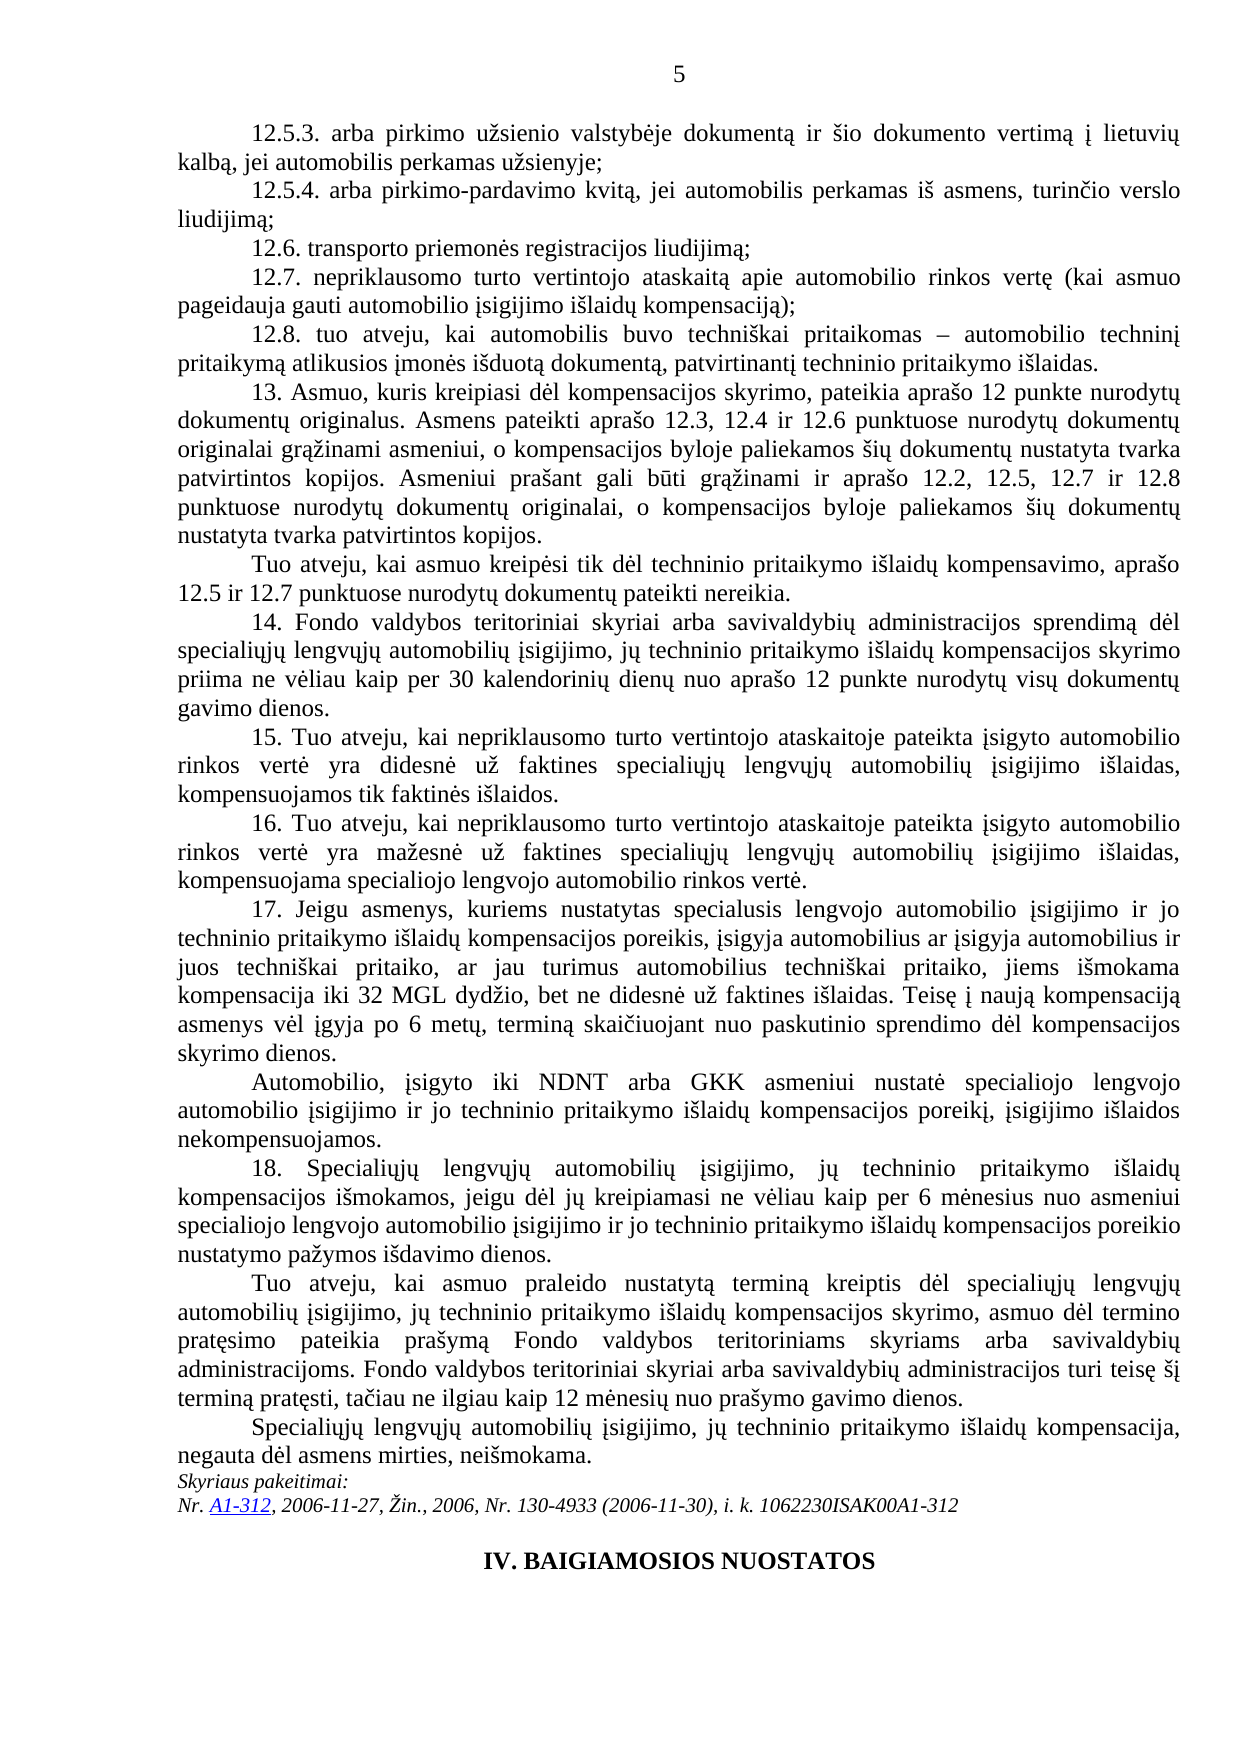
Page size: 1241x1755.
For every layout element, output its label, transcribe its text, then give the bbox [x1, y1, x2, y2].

text 18. Specialiųjų lengvųjų automobilių įsigijimo, jų techninio pritaikymo išlaidų kompensacijos išmokamos, jeigu dėl jų kreipiamasi ne vėliau kaip per 6 mėnesius nuo asmeniui specialiojo lengvojo automobilio įsigijimo ir jo techninio pritaikymo išlaidų kompensacijos poreikio nustatymo pažymos išdavimo dienos. [177, 1153, 1181, 1268]
text 12.8. tuo atveju, kai automobilis buvo techniškai pritaikomas – automobilio techninį pritaikymą atlikusios įmonės išduotą dokumentą, patvirtinantį techninio pritaikymo išlaidas. [177, 319, 1181, 377]
text Tuo atveju, kai asmuo kreipėsi tik dėl techninio pritaikymo išlaidų kompensavimo, aprašo 12.5 ir 12.7 punktuose nurodytų dokumentų pateikti nereikia. [177, 549, 1181, 607]
text Tuo atveju, kai asmuo praleido nustatytą terminą kreiptis dėl specialiųjų lengvųjų automobilių įsigijimo, jų techninio pritaikymo išlaidų kompensacijos skyrimo, asmuo dėl termino pratęsimo pateikia prašymą Fondo valdybos teritoriniams skyriams arba savivaldybių administracijoms. Fondo valdybos teritoriniai skyriai arba savivaldybių administracijos turi teisę šį terminą pratęsti, tačiau ne ilgiau kaip 12 mėnesių nuo prašymo gavimo dienos. [177, 1268, 1181, 1412]
text IV. BAIGIAMOSIOS NUOSTATOS [177, 1546, 1181, 1575]
text 13. Asmuo, kuris kreipiasi dėl kompensacijos skyrimo, pateikia aprašo 12 punkte nurodytų dokumentų originalus. Asmens pateikti aprašo 12.3, 12.4 ir 12.6 punktuose nurodytų dokumentų originalai grąžinami asmeniui, o kompensacijos byloje paliekamos šių dokumentų nustatyta tvarka patvirtintos kopijos. Asmeniui prašant gali būti grąžinami ir aprašo 12.2, 12.5, 12.7 ir 12.8 punktuose nurodytų dokumentų originalai, o kompensacijos byloje paliekamos šių dokumentų nustatyta tvarka patvirtintos kopijos. [177, 377, 1181, 549]
text 14. Fondo valdybos teritoriniai skyriai arba savivaldybių administracijos sprendimą dėl specialiųjų lengvųjų automobilių įsigijimo, jų techninio pritaikymo išlaidų kompensacijos skyrimo priima ne vėliau kaip per 30 kalendorinių dienų nuo aprašo 12 punkte nurodytų visų dokumentų gavimo dienos. [177, 607, 1181, 722]
text 12.6. transporto priemonės registracijos liudijimą; [177, 233, 1181, 262]
text Skyriaus pakeitimai: [177, 1469, 1181, 1493]
text 12.5.4. arba pirkimo-pardavimo kvitą, jei automobilis perkamas iš asmens, turinčio verslo liudijimą; [177, 176, 1181, 233]
text 17. Jeigu asmenys, kuriems nustatytas specialusis lengvojo automobilio įsigijimo ir jo techninio pritaikymo išlaidų kompensacijos poreikis, įsigyja automobilius ar įsigyja automobilius ir juos techniškai pritaiko, ar jau turimus automobilius techniškai pritaiko, jiems išmokama kompensacija iki 32 MGL dydžio, bet ne didesnė už faktines išlaidas. Teisę į naują kompensaciją asmenys vėl įgyja po 6 metų, terminą skaičiuojant nuo paskutinio sprendimo dėl kompensacijos skyrimo dienos. [177, 894, 1181, 1067]
text Automobilio, įsigyto iki NDNT arba GKK asmeniui nustatė specialiojo lengvojo automobilio įsigijimo ir jo techninio pritaikymo išlaidų kompensacijos poreikį, įsigijimo išlaidos nekompensuojamos. [177, 1067, 1181, 1153]
text 15. Tuo atveju, kai nepriklausomo turto vertintojo ataskaitoje pateikta įsigyto automobilio rinkos vertė yra didesnė už faktines specialiųjų lengvųjų automobilių įsigijimo išlaidas, kompensuojamos tik faktinės išlaidos. [177, 722, 1181, 808]
text Specialiųjų lengvųjų automobilių įsigijimo, jų techninio pritaikymo išlaidų kompensacija, negauta dėl asmens mirties, neišmokama. [177, 1412, 1181, 1469]
text Nr. A1-312, 2006-11-27, Žin., 2006, Nr. 130-4933 (2006-11-30), i. k. 1062230ISAK00A1-312 [177, 1493, 1181, 1517]
text 16. Tuo atveju, kai nepriklausomo turto vertintojo ataskaitoje pateikta įsigyto automobilio rinkos vertė yra mažesnė už faktines specialiųjų lengvųjų automobilių įsigijimo išlaidas, kompensuojama specialiojo lengvojo automobilio rinkos vertė. [177, 808, 1181, 894]
text 12.7. nepriklausomo turto vertintojo ataskaitą apie automobilio rinkos vertę (kai asmuo pageidauja gauti automobilio įsigijimo išlaidų kompensaciją); [177, 262, 1181, 319]
text 12.5.3. arba pirkimo užsienio valstybėje dokumentą ir šio dokumento vertimą į lietuvių kalbą, jei automobilis perkamas užsienyje; [177, 118, 1181, 176]
